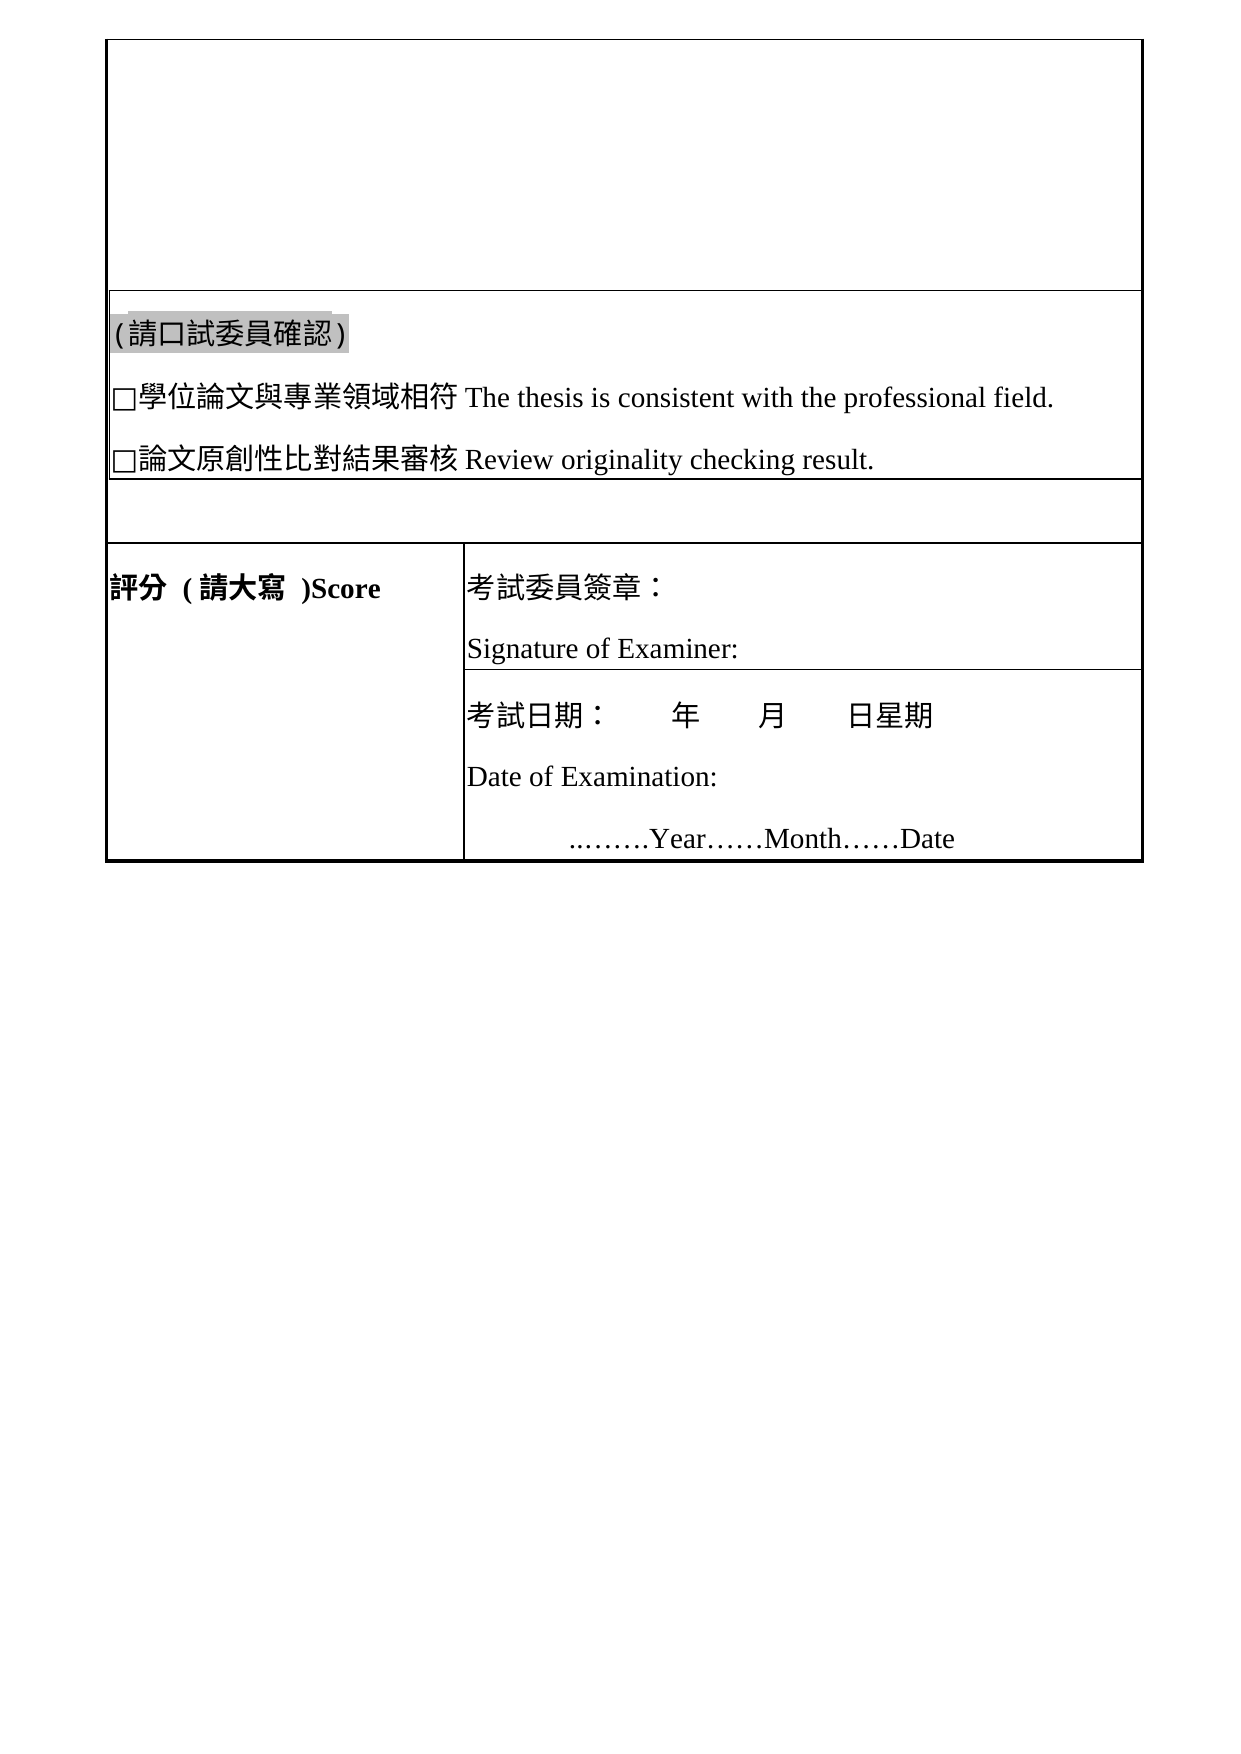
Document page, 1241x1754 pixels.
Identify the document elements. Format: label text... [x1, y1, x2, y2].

table_cell [108, 40, 1141, 290]
table_cell 考試委員簽章： Signature of Examiner: [465, 544, 1141, 669]
table_cell [108, 479, 1141, 542]
table_header (請口試委員確認) □學位論文與專業領域相符The thesis is consistent with the professional field. □論文原創性比對結果審核Review originality checking result. [110, 291, 1141, 478]
table_cell 評分 ( 請大寫 )Score [108, 544, 463, 859]
table_cell 考試日期： 年 月 日星期 Date of Examination: ..…….Year……Month……Date [465, 670, 1141, 859]
